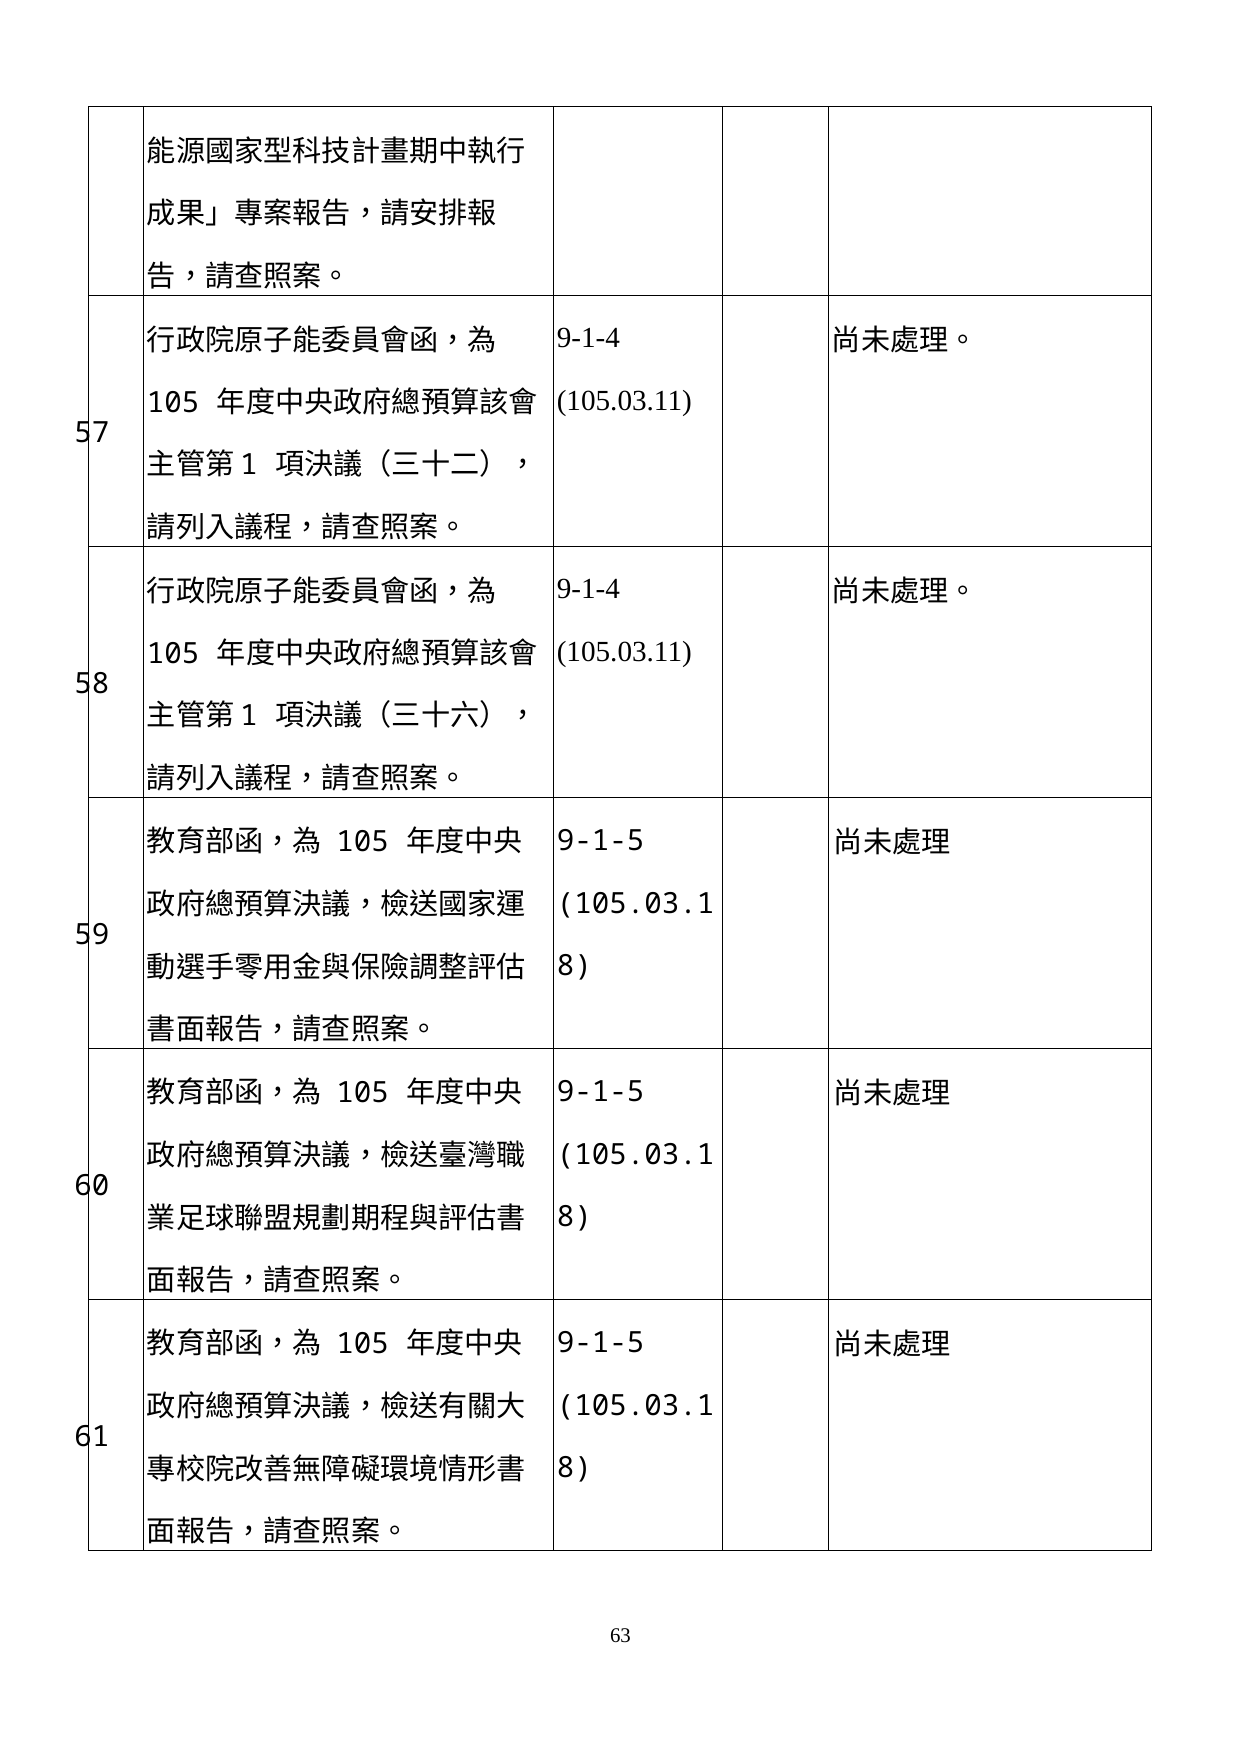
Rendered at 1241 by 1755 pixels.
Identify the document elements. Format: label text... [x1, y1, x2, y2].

table_cell [89, 1049, 143, 1299]
table_cell [723, 1049, 828, 1299]
table_cell [723, 1300, 828, 1550]
table_cell 尚未處理 [829, 1049, 1151, 1299]
table_cell 能源國家型科技計畫期中執行成果」專案報告，請安排報告，請查照案。 [144, 107, 553, 294]
table_cell [829, 107, 1151, 294]
table_cell [723, 296, 828, 546]
table_cell [723, 798, 828, 1048]
table_cell 9-1-5 (105.03.18) [554, 1049, 722, 1299]
table_cell [554, 107, 722, 294]
table_cell 教育部函，為 105 年度中央政府總預算決議，檢送國家運動選手零用金與保險調整評估書面報告，請查照案。 [144, 798, 553, 1048]
table_cell 行政院原子能委員會函，為105 年度中央政府總預算該會主管第1 項決議（三十二），請列入議程，請查照案。 [144, 296, 553, 546]
table_cell [723, 547, 828, 797]
table_cell [89, 547, 143, 797]
table_cell [723, 107, 828, 294]
table_cell 尚未處理。 [829, 296, 1151, 546]
table_cell [89, 296, 143, 546]
table_cell 教育部函，為 105 年度中央政府總預算決議，檢送臺灣職業足球聯盟規劃期程與評估書面報告，請查照案。 [144, 1049, 553, 1299]
table_cell 9-1-5 (105.03.18) [554, 798, 722, 1048]
table_cell 尚未處理。 [829, 547, 1151, 797]
table_cell 尚未處理 [829, 798, 1151, 1048]
table_cell 9-1-4 (105.03.11) [554, 296, 722, 546]
table_cell [89, 1300, 143, 1550]
table_cell [89, 798, 143, 1048]
table_cell 行政院原子能委員會函，為105 年度中央政府總預算該會主管第1 項決議（三十六），請列入議程，請查照案。 [144, 547, 553, 797]
table_cell 教育部函，為 105 年度中央政府總預算決議，檢送有關大專校院改善無障礙環境情形書面報告，請查照案。 [144, 1300, 553, 1550]
table_cell 9-1-5 (105.03.18) [554, 1300, 722, 1550]
table_cell 尚未處理 [829, 1300, 1151, 1550]
table_cell 9-1-4 (105.03.11) [554, 547, 722, 797]
table_cell [89, 107, 143, 294]
